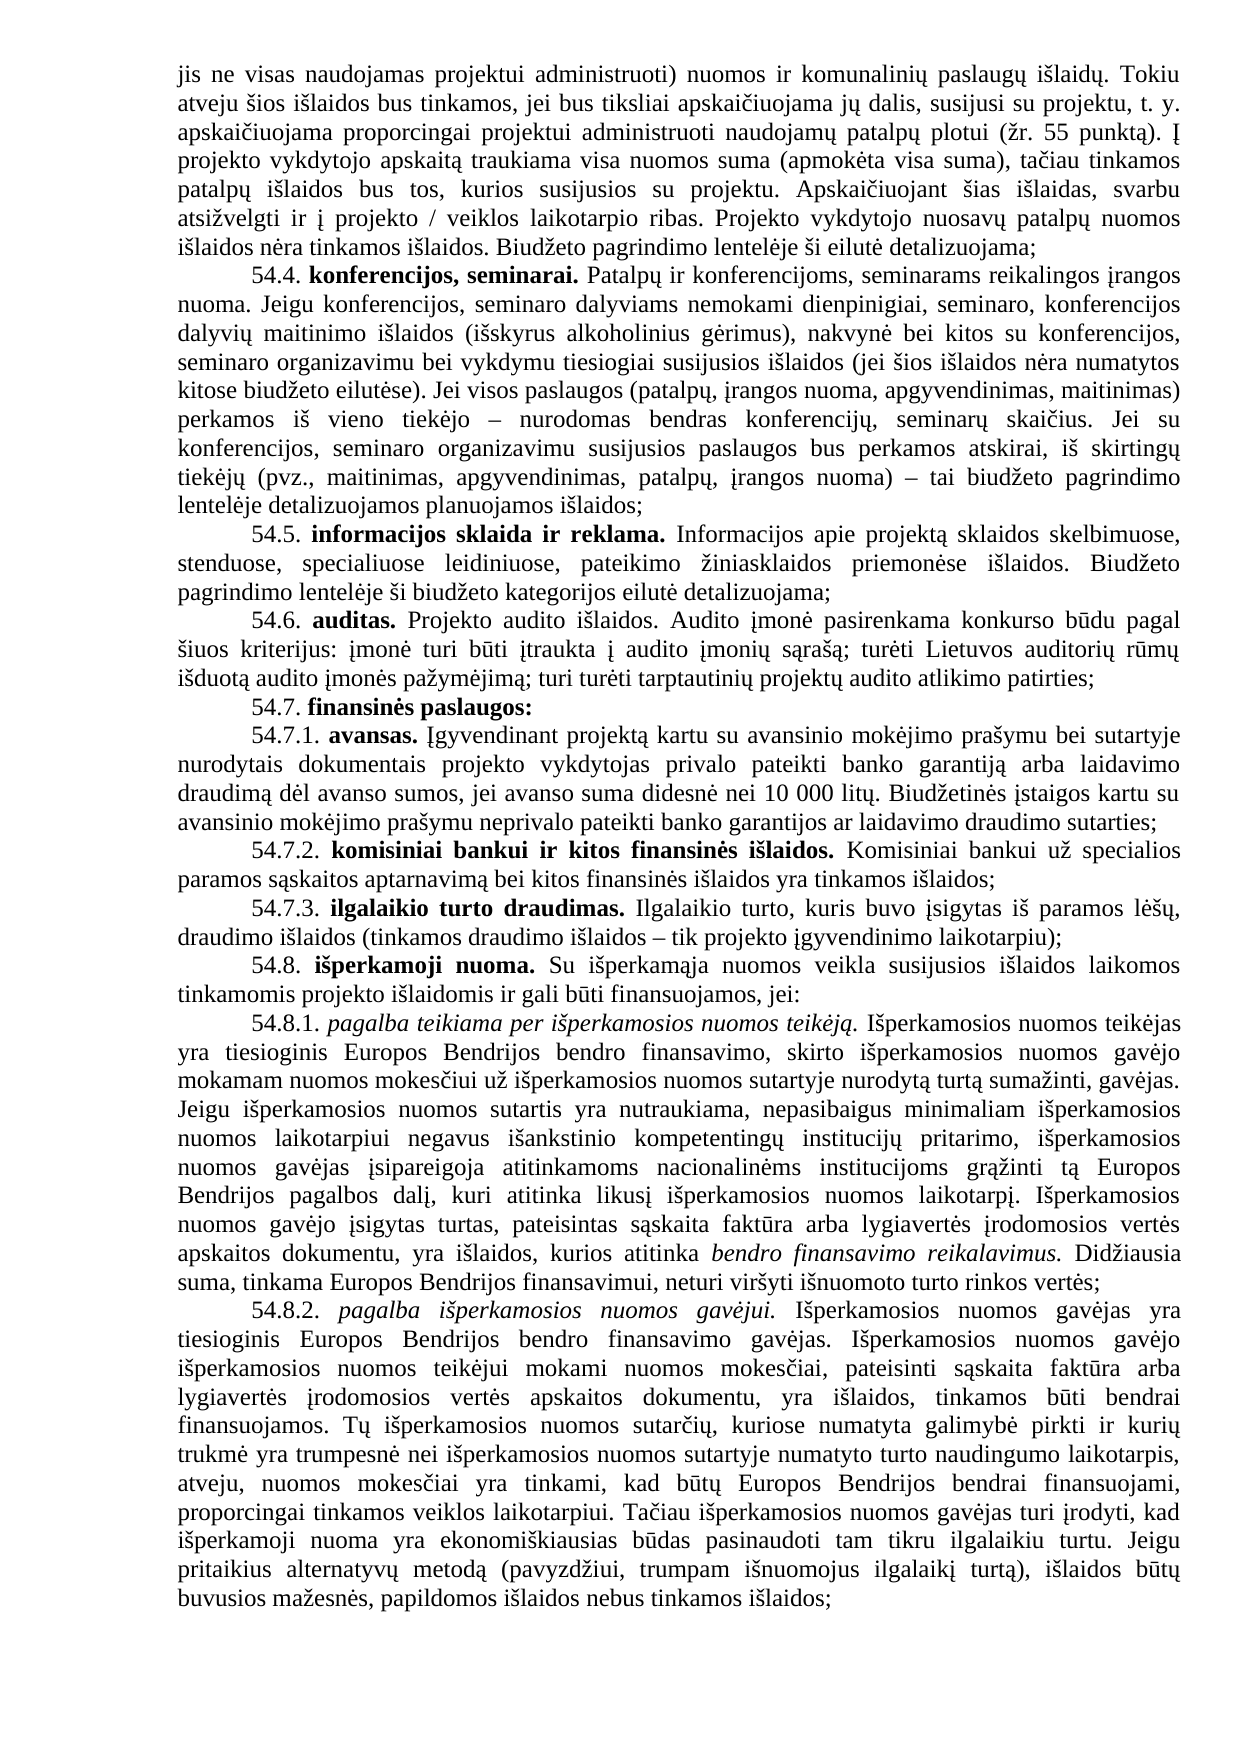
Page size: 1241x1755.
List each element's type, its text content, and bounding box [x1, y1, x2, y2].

text 54.7.3. ilgalaikio turto draudimas. Ilgalaikio turto, kuris buvo įsigytas iš paramos lėšų, draudimo išlaidos (tinkamos draudimo išlaidos – tik projekto įgyvendinimo laikotarpiu); [177, 893, 1181, 950]
text 54.8. išperkamoji nuoma. Su išperkamąja nuomos veikla susijusios išlaidos laikomos tinkamomis projekto išlaidomis ir gali būti finansuojamos, jei: [177, 950, 1181, 1008]
text 54.7. finansinės paslaugos: [177, 692, 1181, 720]
text 54.8.2. pagalba išperkamosios nuomos gavėjui. Išperkamosios nuomos gavėjas yra tiesioginis Europos Bendrijos bendro finansavimo gavėjas. Išperkamosios nuomos gavėjo išperkamosios nuomos teikėjui mokami nuomos mokesčiai, pateisinti sąskaita faktūra arba lygiavertės įrodomosios vertės apskaitos dokumentu, yra išlaidos, tinkamos būti bendrai finansuojamos. Tų išperkamosios nuomos sutarčių, kuriose numatyta galimybė pirkti ir kurių trukmė yra trumpesnė nei išperkamosios nuomos sutartyje numatyto turto naudingumo laikotarpis, atveju, nuomos mokesčiai yra tinkami, kad būtų Europos Bendrijos bendrai finansuojami, proporcingai tinkamos veiklos laikotarpiui. Tačiau išperkamosios nuomos gavėjas turi įrodyti, kad išperkamoji nuoma yra ekonomiškiausias būdas pasinaudoti tam tikru ilgalaikiu turtu. Jeigu pritaikius alternatyvų metodą (pavyzdžiui, trumpam išnuomojus ilgalaikį turtą), išlaidos būtų buvusios mažesnės, papildomos išlaidos nebus tinkamos išlaidos; [177, 1295, 1181, 1612]
text 54.8.1. pagalba teikiama per išperkamosios nuomos teikėją. Išperkamosios nuomos teikėjas yra tiesioginis Europos Bendrijos bendro finansavimo, skirto išperkamosios nuomos gavėjo mokamam nuomos mokesčiui už išperkamosios nuomos sutartyje nurodytą turtą sumažinti, gavėjas. Jeigu išperkamosios nuomos sutartis yra nutraukiama, nepasibaigus minimaliam išperkamosios nuomos laikotarpiui negavus išankstinio kompetentingų institucijų pritarimo, išperkamosios nuomos gavėjas įsipareigoja atitinkamoms nacionalinėms institucijoms grąžinti tą Europos Bendrijos pagalbos dalį, kuri atitinka likusį išperkamosios nuomos laikotarpį. Išperkamosios nuomos gavėjo įsigytas turtas, pateisintas sąskaita faktūra arba lygiavertės įrodomosios vertės apskaitos dokumentu, yra išlaidos, kurios atitinka bendro finansavimo reikalavimus. Didžiausia suma, tinkama Europos Bendrijos finansavimui, neturi viršyti išnuomoto turto rinkos vertės; [177, 1008, 1181, 1295]
text 54.7.2. komisiniai bankui ir kitos finansinės išlaidos. Komisiniai bankui už specialios paramos sąskaitos aptarnavimą bei kitos finansinės išlaidos yra tinkamos išlaidos; [177, 835, 1181, 893]
text 54.7.1. avansas. Įgyvendinant projektą kartu su avansinio mokėjimo prašymu bei sutartyje nurodytais dokumentais projekto vykdytojas privalo pateikti banko garantiją arba laidavimo draudimą dėl avanso sumos, jei avanso suma didesnė nei 10 000 litų. Biudžetinės įstaigos kartu su avansinio mokėjimo prašymu neprivalo pateikti banko garantijos ar laidavimo draudimo sutarties; [177, 720, 1181, 835]
text jis ne visas naudojamas projektui administruoti) nuomos ir komunalinių paslaugų išlaidų. Tokiu atveju šios išlaidos bus tinkamos, jei bus tiksliai apskaičiuojama jų dalis, susijusi su projektu, t. y. apskaičiuojama proporcingai projektui administruoti naudojamų patalpų plotui (žr. 55 punktą). Į projekto vykdytojo apskaitą traukiama visa nuomos suma (apmokėta visa suma), tačiau tinkamos patalpų išlaidos bus tos, kurios susijusios su projektu. Apskaičiuojant šias išlaidas, svarbu atsižvelgti ir į projekto / veiklos laikotarpio ribas. Projekto vykdytojo nuosavų patalpų nuomos išlaidos nėra tinkamos išlaidos. Biudžeto pagrindimo lentelėje ši eilutė detalizuojama; [177, 59, 1181, 260]
text 54.4. konferencijos, seminarai. Patalpų ir konferencijoms, seminarams reikalingos įrangos nuoma. Jeigu konferencijos, seminaro dalyviams nemokami dienpinigiai, seminaro, konferencijos dalyvių maitinimo išlaidos (išskyrus alkoholinius gėrimus), nakvynė bei kitos su konferencijos, seminaro organizavimu bei vykdymu tiesiogiai susijusios išlaidos (jei šios išlaidos nėra numatytos kitose biudžeto eilutėse). Jei visos paslaugos (patalpų, įrangos nuoma, apgyvendinimas, maitinimas) perkamos iš vieno tiekėjo – nurodomas bendras konferencijų, seminarų skaičius. Jei su konferencijos, seminaro organizavimu susijusios paslaugos bus perkamos atskirai, iš skirtingų tiekėjų (pvz., maitinimas, apgyvendinimas, patalpų, įrangos nuoma) – tai biudžeto pagrindimo lentelėje detalizuojamos planuojamos išlaidos; [177, 260, 1181, 519]
text 54.6. auditas. Projekto audito išlaidos. Audito įmonė pasirenkama konkurso būdu pagal šiuos kriterijus: įmonė turi būti įtraukta į audito įmonių sąrašą; turėti Lietuvos auditorių rūmų išduotą audito įmonės pažymėjimą; turi turėti tarptautinių projektų audito atlikimo patirties; [177, 605, 1181, 692]
text 54.5. informacijos sklaida ir reklama. Informacijos apie projektą sklaidos skelbimuose, stenduose, specialiuose leidiniuose, pateikimo žiniasklaidos priemonėse išlaidos. Biudžeto pagrindimo lentelėje ši biudžeto kategorijos eilutė detalizuojama; [177, 519, 1181, 605]
